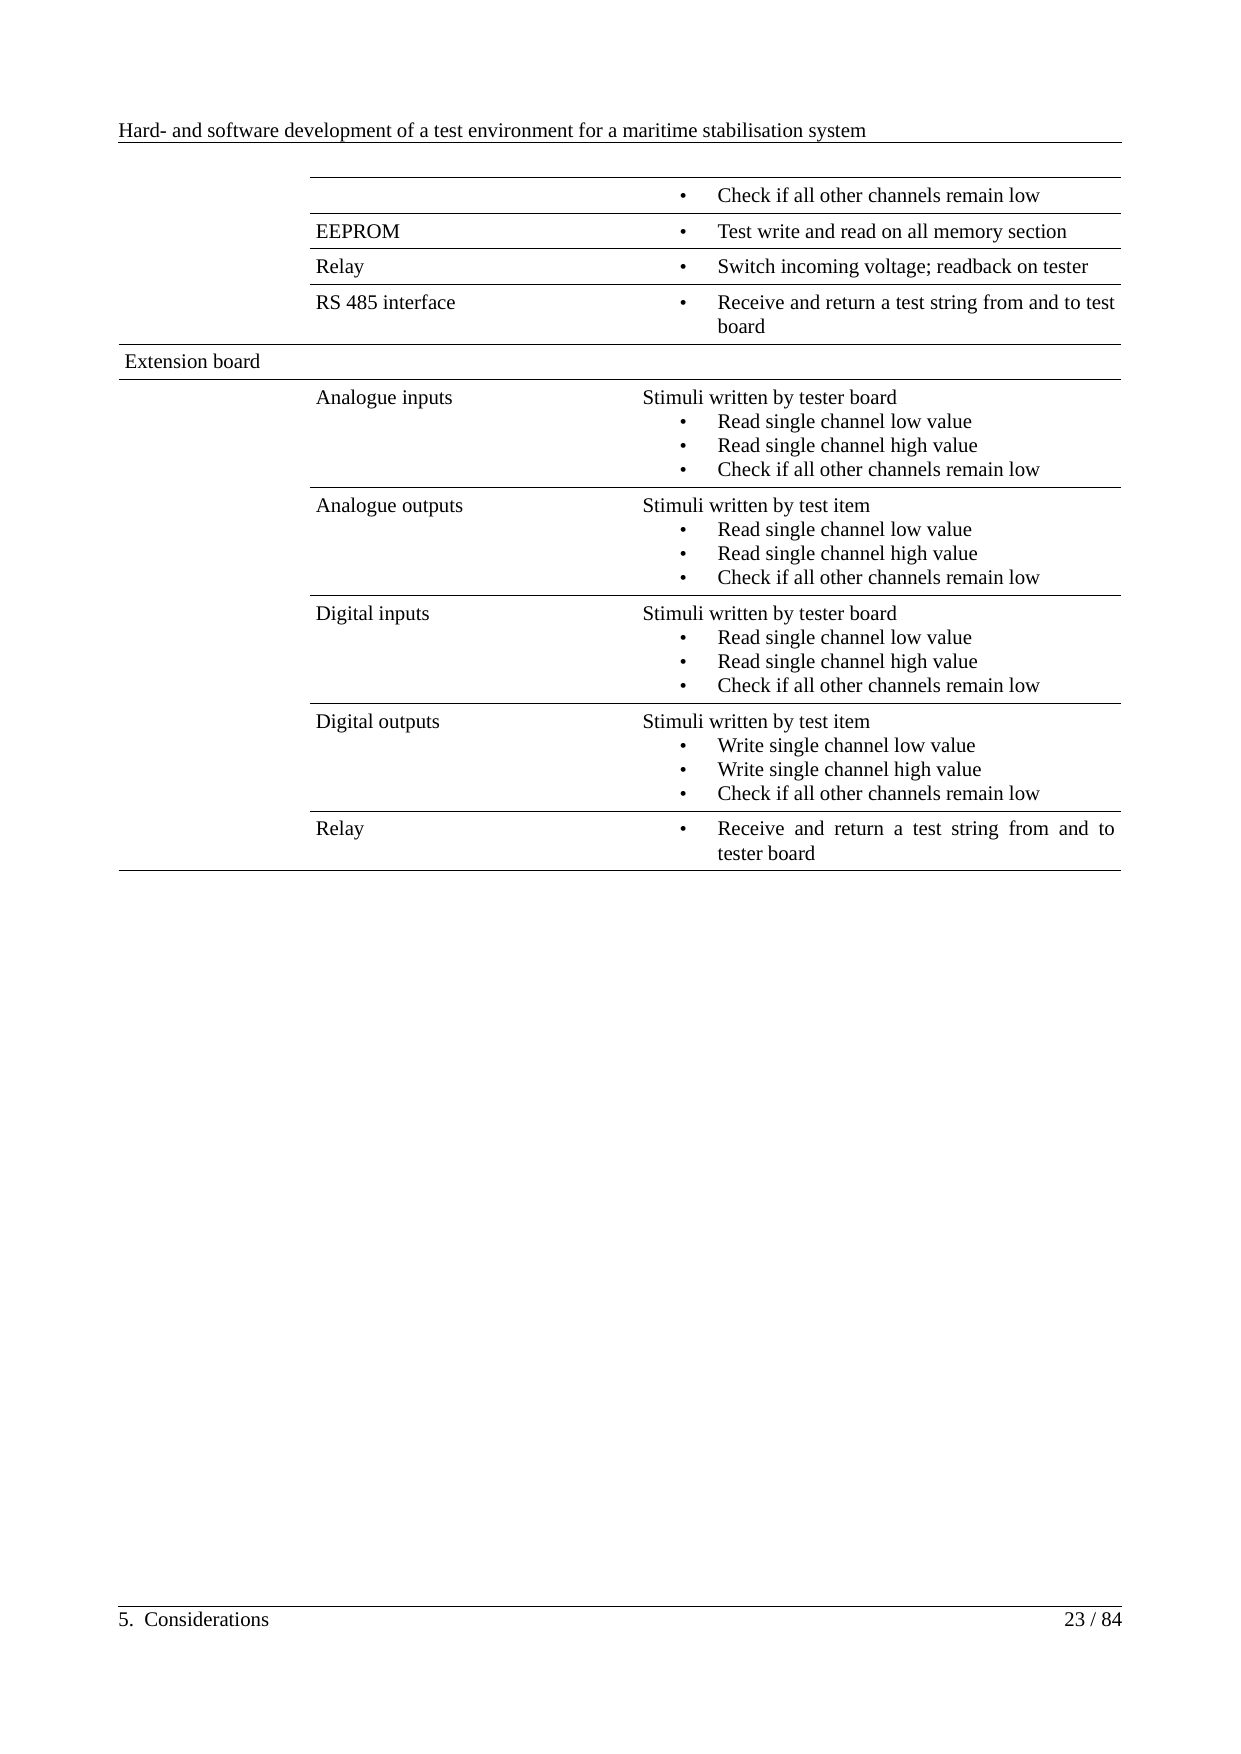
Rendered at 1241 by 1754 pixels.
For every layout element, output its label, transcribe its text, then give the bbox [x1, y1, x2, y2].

table_cell Relay [310, 812, 637, 870]
table_cell Receive and return a test string from and to test board [637, 285, 1121, 344]
table_cell [119, 811, 310, 870]
table_cell [119, 248, 310, 284]
table_cell [119, 595, 310, 703]
table_cell Stimuli written by tester board Read single channel low value Read single channel high value Check if all other channels remain low [637, 380, 1121, 487]
table_cell [119, 703, 310, 811]
table_cell Digital inputs [310, 596, 637, 703]
table_cell Stimuli written by test item Write single channel low value Write single channel high value Check if all other channels remain low [637, 704, 1121, 811]
table_cell [119, 380, 310, 487]
table_cell Test write and read on all memory section [637, 214, 1121, 248]
table_cell Digital outputs [310, 704, 637, 811]
table_cell Switch incoming voltage; readback on tester [637, 249, 1121, 284]
table_cell [119, 213, 310, 248]
table_cell Extension board [119, 345, 1121, 379]
table_cell [119, 284, 310, 344]
table_cell Analogue inputs [310, 380, 637, 487]
table_cell [310, 178, 637, 213]
table_cell Analogue outputs [310, 488, 637, 595]
table_cell Stimuli written by tester board Read single channel low value Read single channel high value Check if all other channels remain low [637, 596, 1121, 703]
table_cell [119, 177, 310, 213]
table_cell Receive and return a test string from and to tester board [637, 812, 1121, 870]
table_cell Relay [310, 249, 637, 284]
table_cell [119, 487, 310, 595]
table_cell Stimuli written by test item Read single channel low value Read single channel high value Check if all other channels remain low [637, 488, 1121, 595]
table_cell RS 485 interface [310, 285, 637, 344]
table_cell EEPROM [310, 214, 637, 248]
table_cell Stimuli written by test item Write single channel low value Write single channel high value Check if all other channels remain low [637, 178, 1121, 213]
